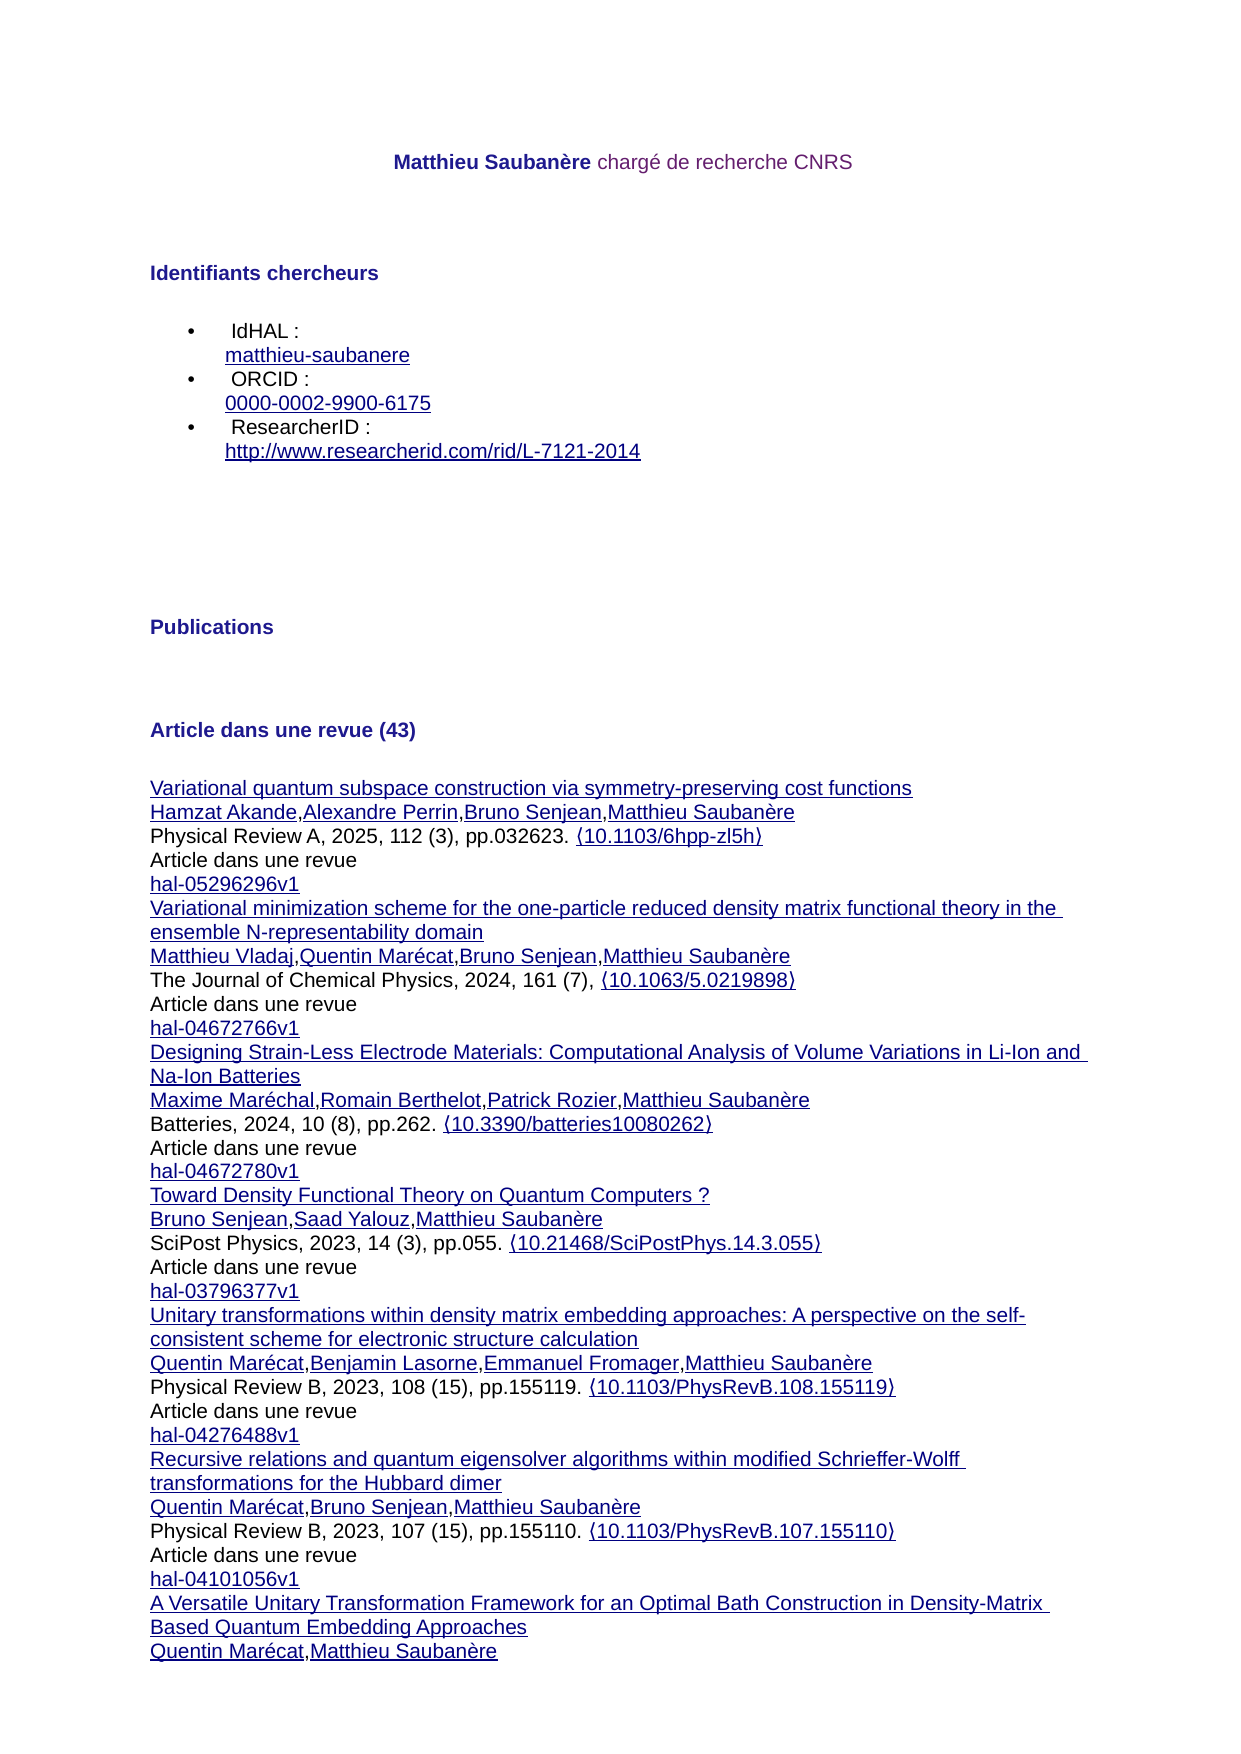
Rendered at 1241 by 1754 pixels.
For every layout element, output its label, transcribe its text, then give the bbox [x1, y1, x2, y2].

table_header Variational quantum subspace construction via symmetry-preserving cost functions Hamzat Akande,Alexandre Perrin,Bruno Senjean,Matthieu Saubanère Physical Review A, 2025, 112 (3), pp.032623. ⟨10.1103/6hpp-zl5h⟩ Article dans une revue hal-05296296v1 [150, 776, 1090, 896]
table_cell Unitary transformations within density matrix embedding approaches: A perspective on the self-consistent scheme for electronic structure calculation Quentin Marécat,Benjamin Lasorne,Emmanuel Fromager,Matthieu Saubanère Physical Review B, 2023, 108 (15), pp.155119. ⟨10.1103/PhysRevB.108.155119⟩ Article dans une revue hal-04276488v1 [150, 1303, 1090, 1447]
table_cell A Versatile Unitary Transformation Framework for an Optimal Bath Construction in Density-Matrix Based Quantum Embedding Approaches Quentin Marécat,Matthieu Saubanère [150, 1591, 1090, 1662]
list matthieu-saubanere [187, 343, 1090, 367]
list ORCID : [187, 367, 1090, 391]
table_cell Variational minimization scheme for the one-particle reduced density matrix functional theory in the ensemble N-representability domain Matthieu Vladaj,Quentin Marécat,Bruno Senjean,Matthieu Saubanère The Journal of Chemical Physics, 2024, 161 (7), ⟨10.1063/5.0219898⟩ Article dans une revue hal-04672766v1 [150, 896, 1090, 1039]
list http://www.researcherid.com/rid/L-7121-2014 [187, 438, 1090, 462]
list ResearcherID : [187, 414, 1090, 438]
table_cell Designing Strain-Less Electrode Materials: Computational Analysis of Volume Variations in Li-Ion and Na-Ion Batteries Maxime Maréchal,Romain Berthelot,Patrick Rozier,Matthieu Saubanère Batteries, 2024, 10 (8), pp.262. ⟨10.3390/batteries10080262⟩ Article dans une revue hal-04672780v1 [150, 1040, 1090, 1183]
list IdHAL : [187, 319, 1090, 343]
subtitle Article dans une revue (43) [150, 718, 1090, 742]
list 0000-0002-9900-6175 [187, 391, 1090, 414]
subtitle Identifiants chercheurs [150, 260, 1090, 284]
subtitle Matthieu Saubanère chargé de recherche CNRS [150, 150, 1090, 174]
table_cell Recursive relations and quantum eigensolver algorithms within modified Schrieffer-Wolff transformations for the Hubbard dimer Quentin Marécat,Bruno Senjean,Matthieu Saubanère Physical Review B, 2023, 107 (15), pp.155110. ⟨10.1103/PhysRevB.107.155110⟩ Article dans une revue hal-04101056v1 [150, 1447, 1090, 1591]
subtitle Publications [150, 614, 1090, 638]
table_cell Toward Density Functional Theory on Quantum Computers ? Bruno Senjean,Saad Yalouz,Matthieu Saubanère SciPost Physics, 2023, 14 (3), pp.055. ⟨10.21468/SciPostPhys.14.3.055⟩ Article dans une revue hal-03796377v1 [150, 1183, 1090, 1303]
